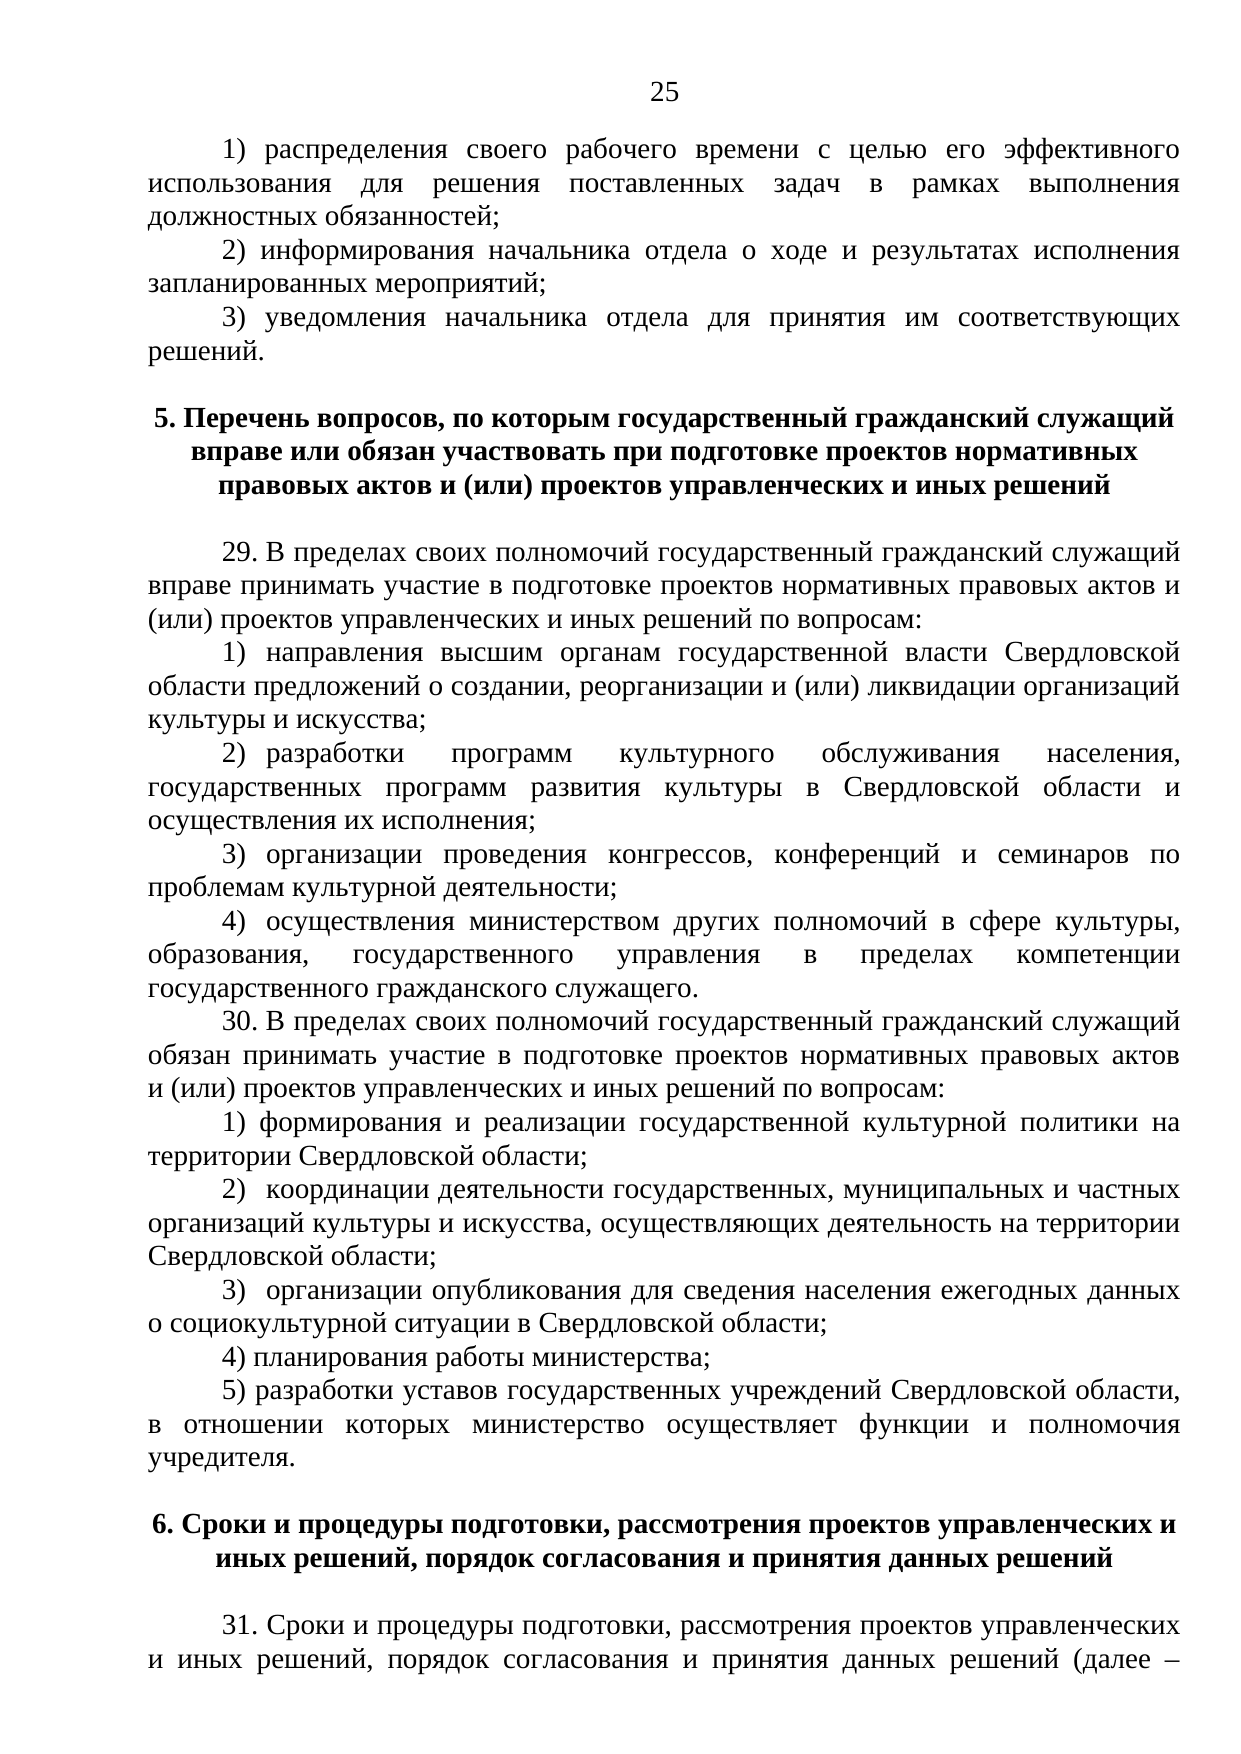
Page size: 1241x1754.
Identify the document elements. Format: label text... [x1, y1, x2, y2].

text 2) координации деятельности государственных, муниципальных и частных организаций культуры и искусства, осуществляющих деятельность на территории Свердловской области; [148, 1171, 1181, 1272]
text 5) разработки уставов государственных учреждений Свердловской области, в отношении которых министерство осуществляет функции и полномочия учредителя. [148, 1372, 1181, 1473]
text 31. Сроки и процедуры подготовки, рассмотрения проектов управленческих и иных решений, порядок согласования и принятия данных решений (далее – [148, 1607, 1181, 1674]
text 4) планирования работы министерства; [148, 1339, 1181, 1372]
text 6. Сроки и процедуры подготовки, рассмотрения проектов управленческих и иных решений, порядок согласования и принятия данных решений [148, 1507, 1181, 1574]
text 5. Перечень вопросов, по которым государственный гражданский служащий вправе или обязан участвовать при подготовке проектов нормативных правовых актов и (или) проектов управленческих и иных решений [148, 400, 1181, 500]
text 2) информирования начальника отдела о ходе и результатах исполнения запланированных мероприятий; [148, 232, 1181, 299]
text 1) распределения своего рабочего времени с целью его эффективного использования для решения поставленных задач в рамках выполнения должностных обязанностей; [148, 131, 1181, 232]
text 3) организации проведения конгрессов, конференций и семинаров по проблемам культурной деятельности; [148, 836, 1181, 903]
text 1) направления высшим органам государственной власти Свердловской области предложений о создании, реорганизации и (или) ликвидации организаций культуры и искусства; [148, 634, 1181, 735]
text 1) формирования и реализации государственной культурной политики на территории Свердловской области; [148, 1104, 1181, 1171]
text 30. В пределах своих полномочий государственный гражданский служащий обязан принимать участие в подготовке проектов нормативных правовых актов и (или) проектов управленческих и иных решений по вопросам: [148, 1003, 1181, 1104]
text 2) разработки программ культурного обслуживания населения, государственных программ развития культуры в Свердловской области и осуществления их исполнения; [148, 735, 1181, 836]
text 3) организации опубликования для сведения населения ежегодных данных о социокультурной ситуации в Свердловской области; [148, 1272, 1181, 1339]
text 3) уведомления начальника отдела для принятия им соответствующих решений. [148, 299, 1181, 366]
text 4) осуществления министерством других полномочий в сфере культуры, образования, государственного управления в пределах компетенции государственного гражданского служащего. [148, 903, 1181, 1003]
text 29. В пределах своих полномочий государственный гражданский служащий вправе принимать участие в подготовке проектов нормативных правовых актов и (или) проектов управленческих и иных решений по вопросам: [148, 534, 1181, 634]
